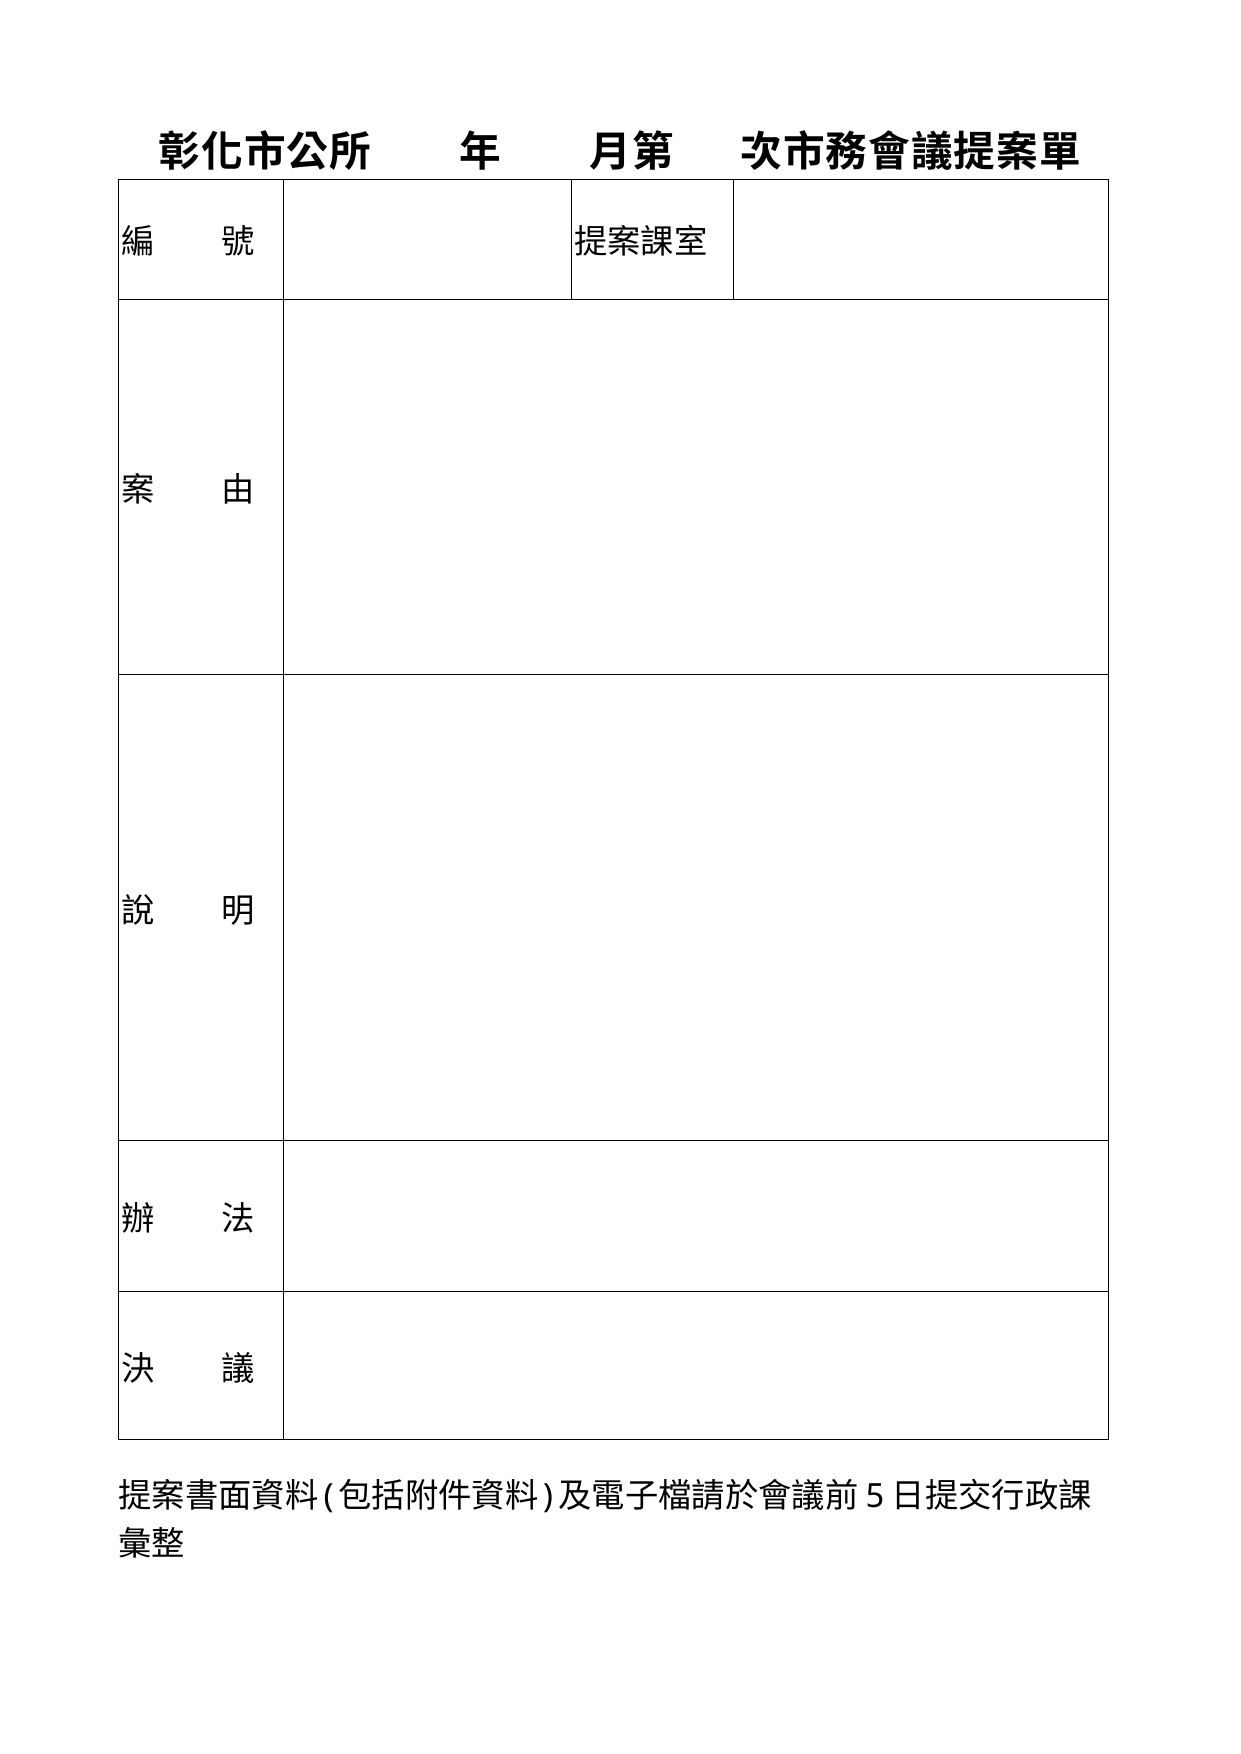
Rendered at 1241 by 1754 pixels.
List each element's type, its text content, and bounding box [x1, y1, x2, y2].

table_cell [284, 1292, 1108, 1439]
table_header [734, 180, 1108, 299]
table_cell [284, 1141, 1108, 1291]
table_cell 決 議 [119, 1292, 283, 1439]
table_header 提案課室 [572, 180, 733, 299]
text 提案書面資料(包括附件資料)及電子檔請於會議前5日提交行政課彙整 [118, 1469, 1122, 1565]
text 彰化市公所 年 月第 次市務會議提案單 [118, 118, 1122, 178]
table_cell [284, 300, 1108, 674]
table_cell 案 由 [119, 300, 283, 674]
table_header [284, 180, 571, 299]
table_header 編 號 [119, 180, 283, 299]
table_cell 辦 法 [119, 1141, 283, 1291]
table_cell 說 明 [119, 675, 283, 1140]
table_cell [284, 675, 1108, 1140]
